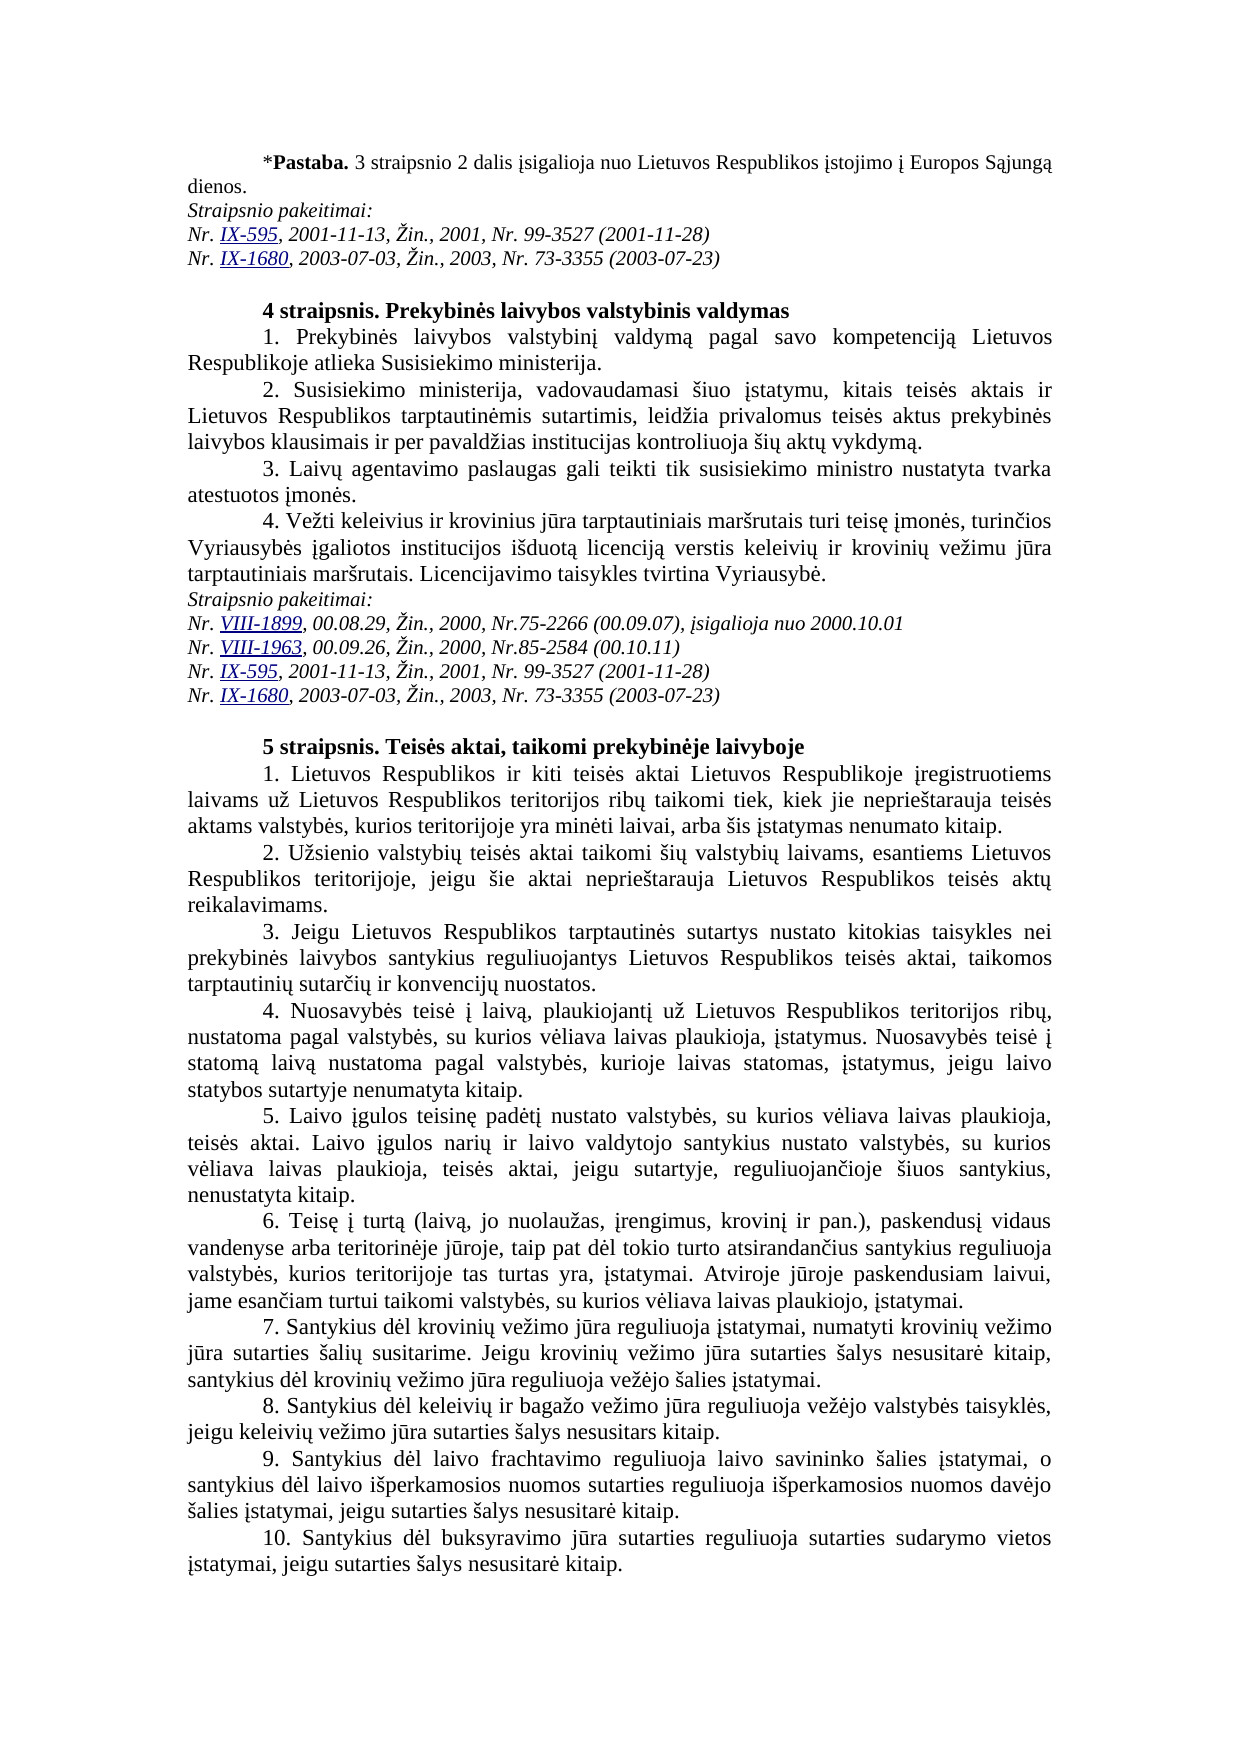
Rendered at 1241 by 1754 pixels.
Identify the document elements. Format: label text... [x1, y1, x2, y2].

text 8. Santykius dėl keleivių ir bagažo vežimo jūra reguliuoja vežėjo valstybės taisyklės, jeigu keleivių vežimo jūra sutarties šalys nesusitars kitaip. [187, 1392, 1053, 1445]
text 10. Santykius dėl buksyravimo jūra sutarties reguliuoja sutarties sudarymo vietos įstatymai, jeigu sutarties šalys nesusitarė kitaip. [187, 1524, 1053, 1577]
text 5. Laivo įgulos teisinę padėtį nustato valstybės, su kurios vėliava laivas plaukioja, teisės aktai. Laivo įgulos narių ir laivo valdytojo santykius nustato valstybės, su kurios vėliava laivas plaukioja, teisės aktai, jeigu sutartyje, reguliuojančioje šiuos santykius, nenustatyta kitaip. [187, 1102, 1053, 1208]
text 1. Lietuvos Respublikos ir kiti teisės aktai Lietuvos Respublikoje įregistruotiems laivams už Lietuvos Respublikos teritorijos ribų taikomi tiek, kiek jie neprieštarauja teisės aktams valstybės, kurios teritorijoje yra minėti laivai, arba šis įstatymas nenumato kitaip. [187, 759, 1053, 839]
text 3. Jeigu Lietuvos Respublikos tarptautinės sutartys nustato kitokias taisykles nei prekybinės laivybos santykius reguliuojantys Lietuvos Respublikos teisės aktai, taikomos tarptautinių sutarčių ir konvencijų nuostatos. [187, 918, 1053, 997]
text Nr. IX-1680, 2003-07-03, Žin., 2003, Nr. 73-3355 (2003-07-23) [187, 683, 1053, 707]
text 4. Vežti keleivius ir krovinius jūra tarptautiniais maršrutais turi teisę įmonės, turinčios Vyriausybės įgaliotos institucijos išduotą licenciją verstis keleivių ir krovinių vežimu jūra tarptautiniais maršrutais. Licencijavimo taisykles tvirtina Vyriausybė. [187, 507, 1053, 587]
text *Pastaba. 3 straipsnio 2 dalis įsigalioja nuo Lietuvos Respublikos įstojimo į Europos Sąjungą dienos. [187, 150, 1053, 198]
text Nr. VIII-1899, 00.08.29, Žin., 2000, Nr.75-2266 (00.09.07), įsigalioja nuo 2000.10.01 [187, 611, 1053, 635]
text 5 straipsnis. Teisės aktai, taikomi prekybinėje laivyboje [187, 733, 1053, 759]
text 9. Santykius dėl laivo frachtavimo reguliuoja laivo savininko šalies įstatymai, o santykius dėl laivo išperkamosios nuomos sutarties reguliuoja išperkamosios nuomos davėjo šalies įstatymai, jeigu sutarties šalys nesusitarė kitaip. [187, 1445, 1053, 1524]
text Nr. IX-1680, 2003-07-03, Žin., 2003, Nr. 73-3355 (2003-07-23) [187, 246, 1053, 270]
text 2. Užsienio valstybių teisės aktai taikomi šių valstybių laivams, esantiems Lietuvos Respublikos teritorijoje, jeigu šie aktai neprieštarauja Lietuvos Respublikos teisės aktų reikalavimams. [187, 839, 1053, 918]
text 1. Prekybinės laivybos valstybinį valdymą pagal savo kompetenciją Lietuvos Respublikoje atlieka Susisiekimo ministerija. [187, 323, 1053, 376]
text Straipsnio pakeitimai: [187, 198, 1053, 222]
text Nr. IX-595, 2001-11-13, Žin., 2001, Nr. 99-3527 (2001-11-28) [187, 222, 1053, 246]
text Straipsnio pakeitimai: [187, 587, 1053, 611]
text 3. Laivų agentavimo paslaugas gali teikti tik susisiekimo ministro nustatyta tvarka atestuotos įmonės. [187, 455, 1053, 507]
text 4. Nuosavybės teisė į laivą, plaukiojantį už Lietuvos Respublikos teritorijos ribų, nustatoma pagal valstybės, su kurios vėliava laivas plaukioja, įstatymus. Nuosavybės teisė į statomą laivą nustatoma pagal valstybės, kurioje laivas statomas, įstatymus, jeigu laivo statybos sutartyje nenumatyta kitaip. [187, 997, 1053, 1102]
text Nr. IX-595, 2001-11-13, Žin., 2001, Nr. 99-3527 (2001-11-28) [187, 659, 1053, 683]
text 4 straipsnis. Prekybinės laivybos valstybinis valdymas [187, 297, 1053, 323]
text 7. Santykius dėl krovinių vežimo jūra reguliuoja įstatymai, numatyti krovinių vežimo jūra sutarties šalių susitarime. Jeigu krovinių vežimo jūra sutarties šalys nesusitarė kitaip, santykius dėl krovinių vežimo jūra reguliuoja vežėjo šalies įstatymai. [187, 1313, 1053, 1392]
text Nr. VIII-1963, 00.09.26, Žin., 2000, Nr.85-2584 (00.10.11) [187, 635, 1053, 659]
text 2. Susisiekimo ministerija, vadovaudamasi šiuo įstatymu, kitais teisės aktais ir Lietuvos Respublikos tarptautinėmis sutartimis, leidžia privalomus teisės aktus prekybinės laivybos klausimais ir per pavaldžias institucijas kontroliuoja šių aktų vykdymą. [187, 376, 1053, 455]
text 6. Teisę į turtą (laivą, jo nuolaužas, įrengimus, krovinį ir pan.), paskendusį vidaus vandenyse arba teritorinėje jūroje, taip pat dėl tokio turto atsirandančius santykius reguliuoja valstybės, kurios teritorijoje tas turtas yra, įstatymai. Atviroje jūroje paskendusiam laivui, jame esančiam turtui taikomi valstybės, su kurios vėliava laivas plaukiojo, įstatymai. [187, 1208, 1053, 1313]
